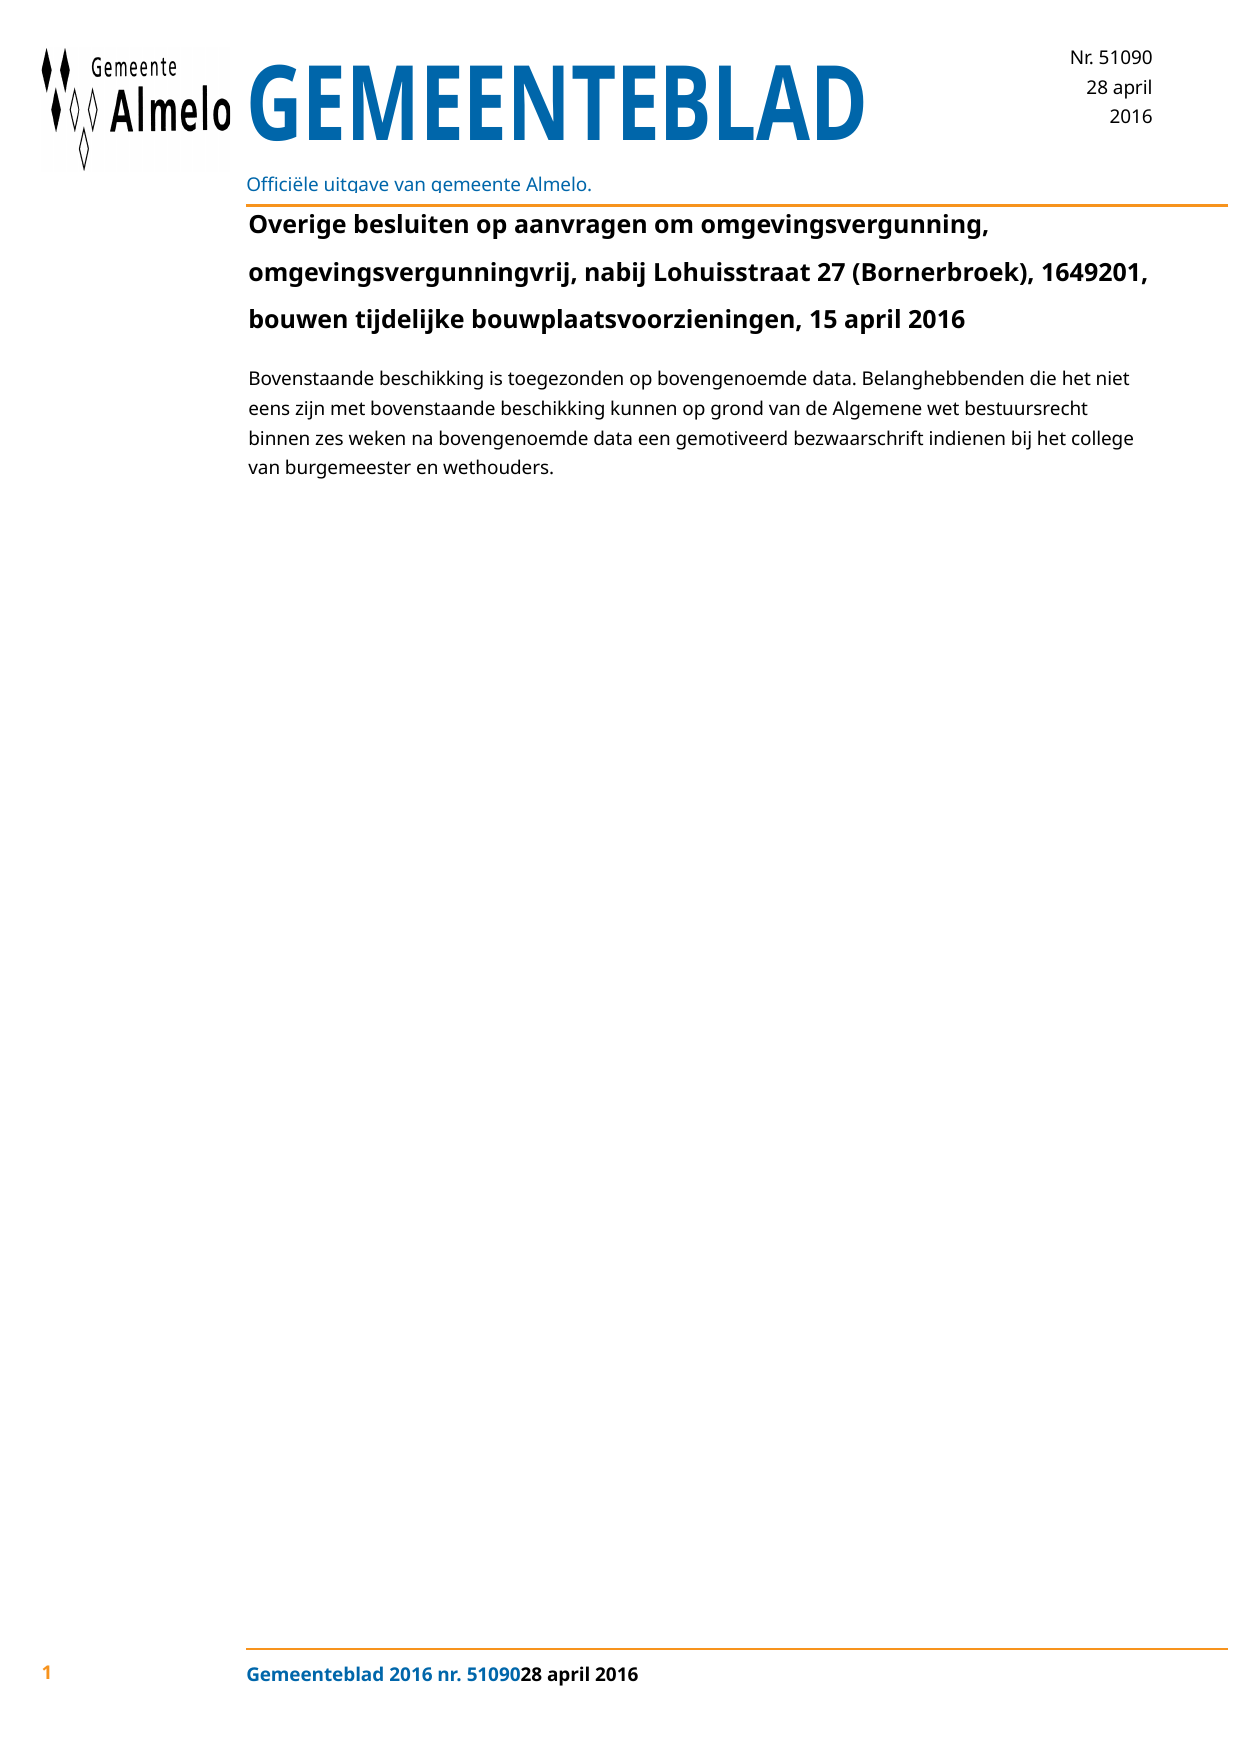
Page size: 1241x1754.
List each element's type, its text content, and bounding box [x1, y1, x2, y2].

text Overige besluiten op aanvragen om omgevingsvergunning, omgevingsvergunningvrij, nabij Lohuisstraat 27 (Bornerbroek), 1649201, bouwen tijdelijke bouwplaatsvoorzieningen, 15 april 2016 [248, 207, 1152, 336]
text Bovenstaande beschikking is toegezonden op bovengenoemde data. Belanghebbenden die het niet eens zijn met bovenstaande beschikking kunnen op grond van de Algemene wet bestuursrecht binnen zes weken na bovengenoemde data een gemotiveerd bezwaarschrift indienen bij het college van burgemeester en wethouders. [248, 366, 1152, 480]
picture [41, 47, 231, 172]
